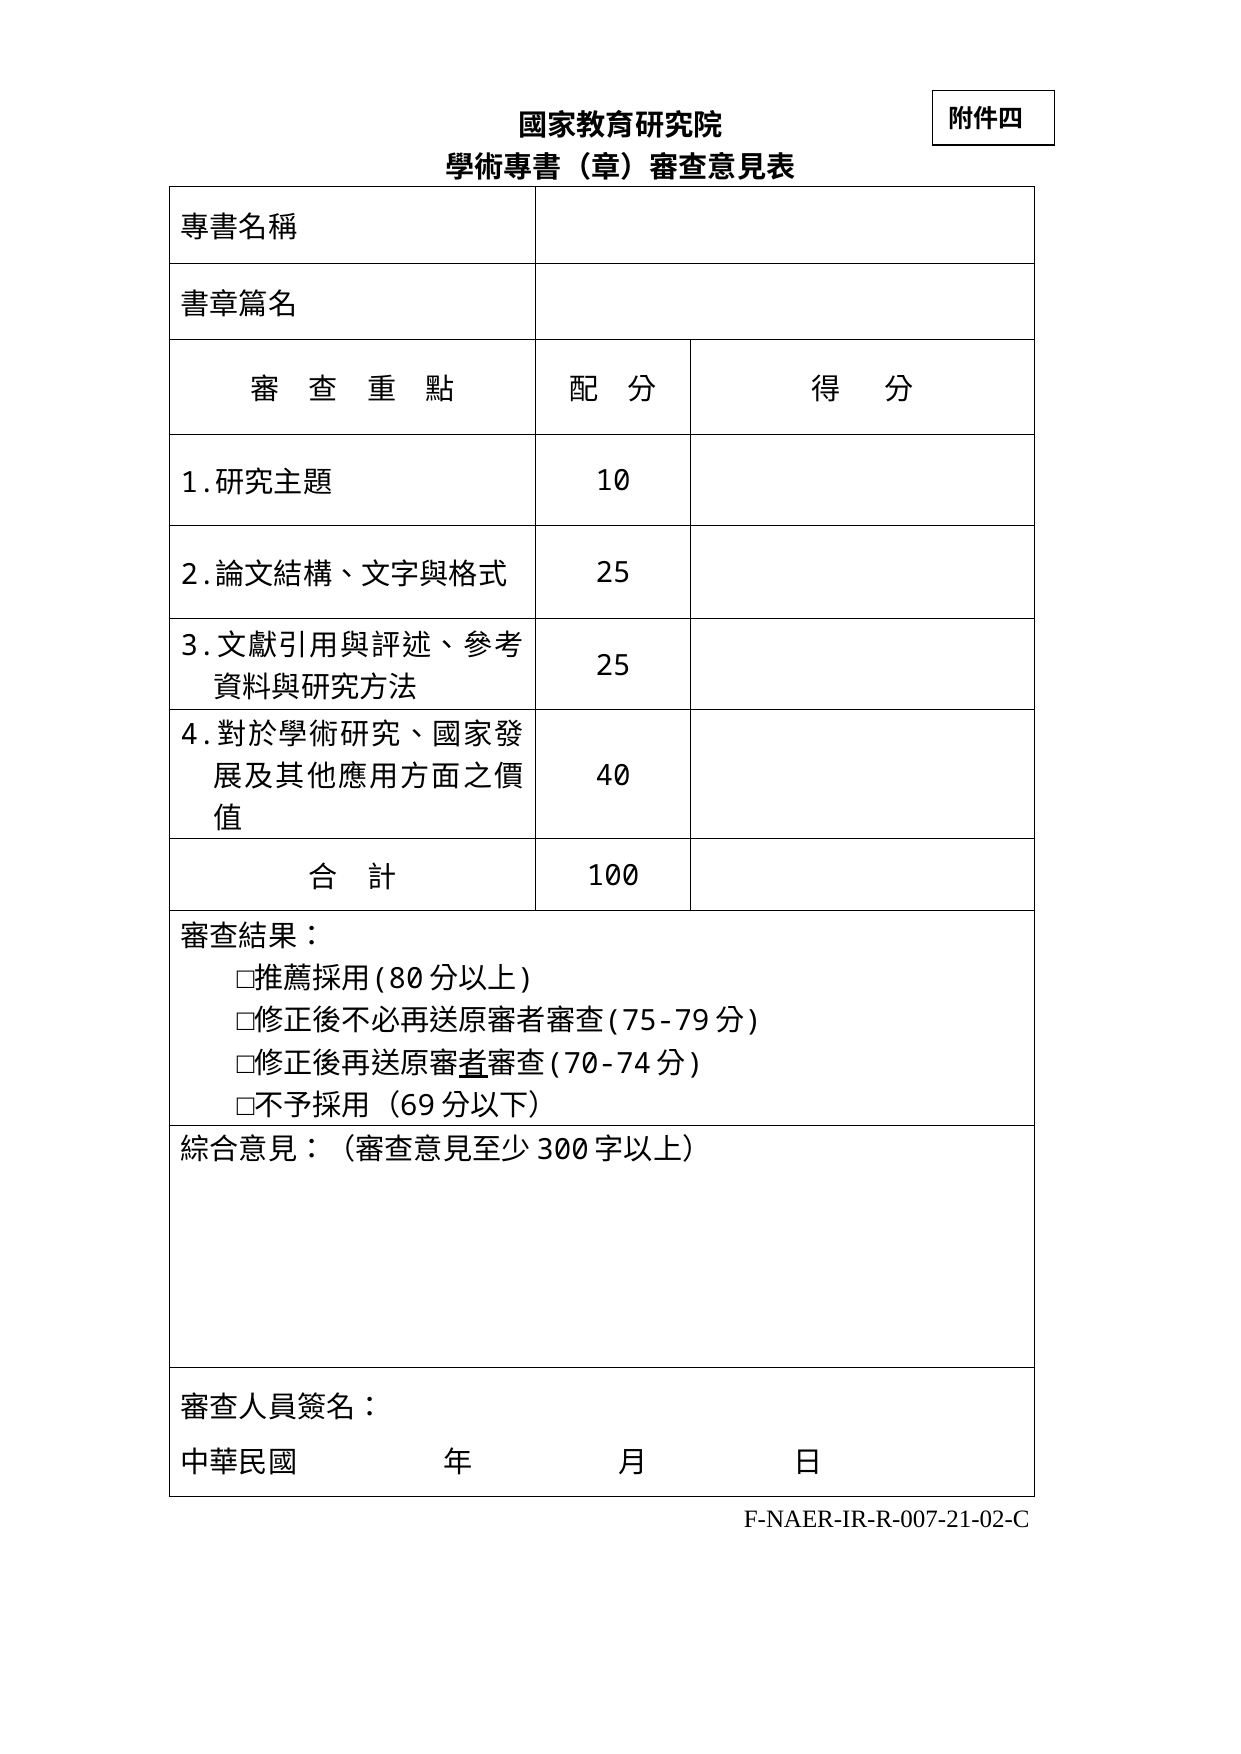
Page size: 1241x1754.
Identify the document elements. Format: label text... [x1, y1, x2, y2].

text 學術專書（章）審查意見表 [187, 143, 1053, 186]
table_cell [536, 264, 1034, 339]
table_cell 2.論文結構、文字與格式 [170, 526, 535, 617]
table_cell 1.研究主題 [170, 435, 535, 524]
table_header 專書名稱 [170, 187, 535, 262]
table_cell 25 [536, 526, 690, 617]
table_cell 配 分 [536, 340, 690, 433]
text 國家教育研究院 [187, 101, 932, 143]
table_cell 審 查 重 點 [170, 340, 535, 433]
text F-NAER-IR-R-007-21-02-C [743, 1504, 1040, 1533]
table_cell [691, 619, 1034, 709]
table_cell 得 分 [691, 340, 1034, 433]
table_cell 25 [536, 619, 690, 709]
table_cell [691, 526, 1034, 617]
table_cell [691, 435, 1034, 524]
table_cell 合 計 [170, 839, 535, 910]
table_cell 100 [536, 839, 690, 910]
text [933, 91, 1054, 144]
text 附件四 [948, 99, 1039, 135]
table_cell 書章篇名 [170, 264, 535, 339]
table_cell 審查結果： □推薦採用(80分以上) □修正後不必再送原審者審查(75-79分) □修正後再送原審者審查(70-74分) □不予採用（69分以下） [170, 911, 1034, 1125]
table_cell 40 [536, 710, 690, 837]
table_cell 4.對於學術研究、國家發展及其他應用方面之價值 [170, 710, 535, 837]
table_cell 3.文獻引用與評述、參考資料與研究方法 [170, 619, 535, 709]
table_cell [691, 839, 1034, 910]
table_cell [691, 710, 1034, 837]
table_cell 審查人員簽名： 中華民國 年 月 日 [170, 1368, 1034, 1496]
table_cell 綜合意見：（審查意見至少300字以上） [170, 1126, 1034, 1367]
table_cell 10 [536, 435, 690, 524]
table_header [536, 187, 1034, 262]
